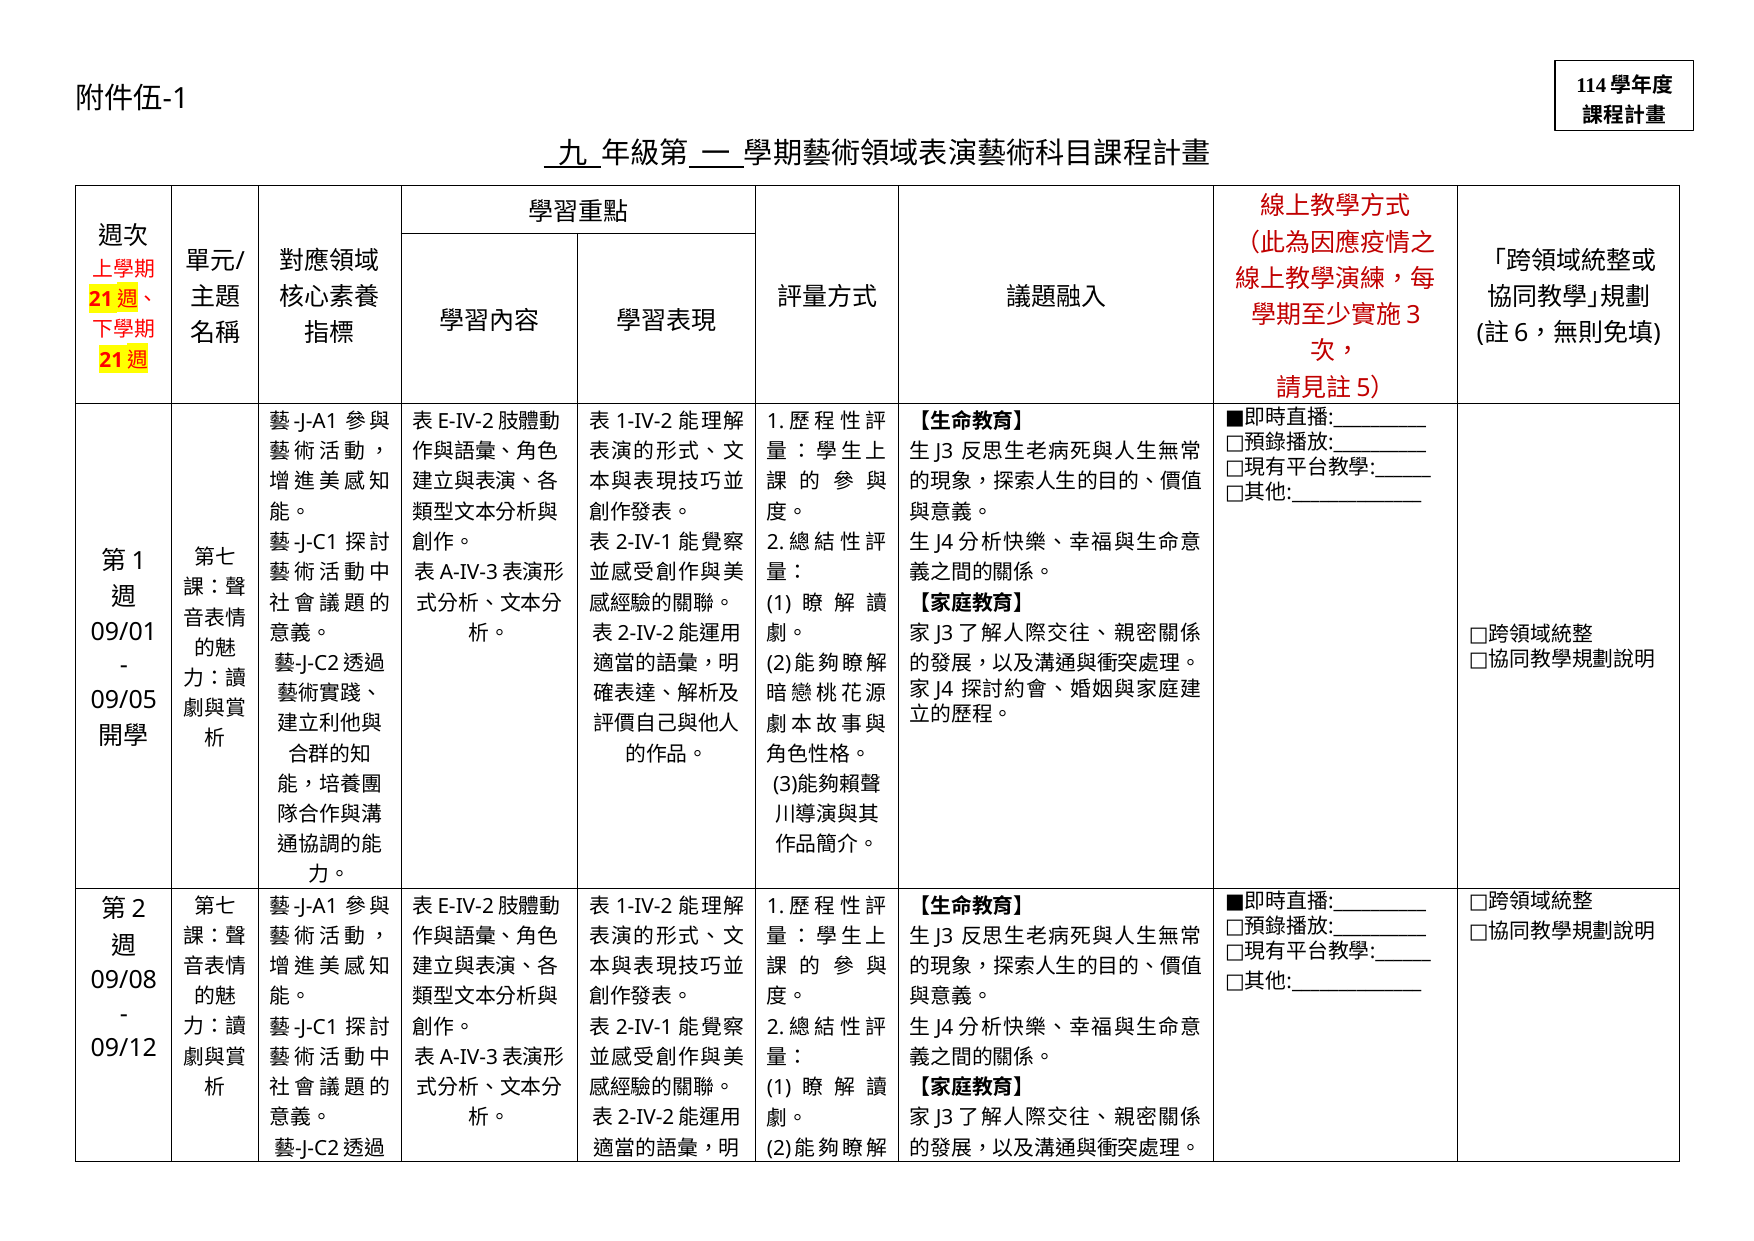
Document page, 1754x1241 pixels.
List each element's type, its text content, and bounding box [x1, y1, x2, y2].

table_header 評量方式 [756, 186, 898, 403]
table_cell 【生命教育】 生J3 反思生老病死與人生無常的現象，探索人生的目的、價值與意義。 生J4分析快樂、幸福與生命意義之間的關係。 【家庭教育】 家J3了解人際交往、親密關係的發展，以及溝通與衝突處理。 [899, 889, 1213, 1161]
text 附件伍-1 [75, 75, 1554, 117]
table_cell ■即時直播:__________ □預錄播放:__________ □現有平台教學:______ □其他:______________ [1214, 889, 1457, 1161]
table_header 對應領域 核心素養 指標 [259, 186, 401, 403]
table_cell 1.歷程性評量：學生上課的參與度。 2.總結性評量： (1)瞭解讀劇。 (2)能夠瞭解暗戀桃花源劇本故事與角色性格。 (3)能夠賴聲川導演與其作品簡介。 [756, 404, 898, 888]
table_cell 【生命教育】 生J3 反思生老病死與人生無常的現象，探索人生的目的、價值與意義。 生J4分析快樂、幸福與生命意義之間的關係。 【家庭教育】 家J3了解人際交往、親密關係的發展，以及溝通與衝突處理。 家J4 探討約會、婚姻與家庭建立的歷程。 [899, 404, 1213, 888]
table_cell ■即時直播:__________ □預錄播放:__________ □現有平台教學:______ □其他:______________ [1214, 404, 1457, 888]
table_header 學習重點 [402, 186, 755, 233]
table_header 週次 上學期21週、下學期21週 [76, 186, 171, 403]
table_cell 表E-IV-2肢體動作與語彙、角色建立與表演、各類型文本分析與創作。 表A-IV-3表演形式分析、文本分析。 [402, 404, 577, 888]
table_header 線上教學方式 （此為因應疫情之線上教學演練，每學期至少實施3次， 請見註5） [1214, 186, 1457, 403]
table_cell 第1週 09/01-09/05 開學 [76, 404, 171, 888]
table_cell 學習表現 [578, 234, 755, 403]
table_header 議題融入 [899, 186, 1213, 403]
table_cell 學習內容 [402, 234, 577, 403]
table_cell 藝-J-A1參與藝術活動，增進美感知能。 藝-J-C1探討藝術活動中社會議題的意義。 藝-J-C2透過藝術實踐、建立利他與合群的知能，培養團隊合作與溝通協調的能力。 [259, 404, 401, 888]
table_cell 第七課：聲音表情的魅力：讀劇與賞析 [172, 404, 258, 888]
table_cell 1.歷程性評量：學生上課的參與度。 2.總結性評量： (1)瞭解讀劇。 (2)能夠瞭解 [756, 889, 898, 1161]
table_cell 表1-IV-2能理解表演的形式、文本與表現技巧並創作發表。 表2-IV-1能覺察並感受創作與美感經驗的關聯。 表2-IV-2能運用適當的語彙，明確表達、解析及評價自己與他人的作品。 [578, 404, 755, 888]
table_cell 第七課：聲音表情的魅力：讀劇與賞析 [172, 889, 258, 1161]
table_cell □跨領域統整 □協同教學規劃說明 [1458, 404, 1679, 888]
table_cell 藝-J-A1參與藝術活動，增進美感知能。 藝-J-C1探討藝術活動中社會議題的意義。 藝-J-C2透過 [259, 889, 401, 1161]
table_cell 表1-IV-2能理解表演的形式、文本與表現技巧並創作發表。 表2-IV-1能覺察並感受創作與美感經驗的關聯。 表2-IV-2能運用適當的語彙，明 [578, 889, 755, 1161]
text 課程計畫 [1570, 98, 1679, 123]
table_cell □跨領域統整 □協同教學規劃說明 [1458, 889, 1679, 1161]
table_header 單元/主題名稱 [172, 186, 258, 403]
table_cell 表E-IV-2肢體動作與語彙、角色建立與表演、各類型文本分析與創作。 表A-IV-3表演形式分析、文本分析。 [402, 889, 577, 1161]
text 114學年度 [1570, 68, 1679, 98]
table_header 「跨領域統整或 協同教學｣規劃 (註6，無則免填) [1458, 186, 1679, 403]
table_cell 第2週 09/08-09/12 [76, 889, 171, 1161]
text 九 年級第 一 學期藝術領域表演藝術科目課程計畫 [75, 130, 1679, 172]
